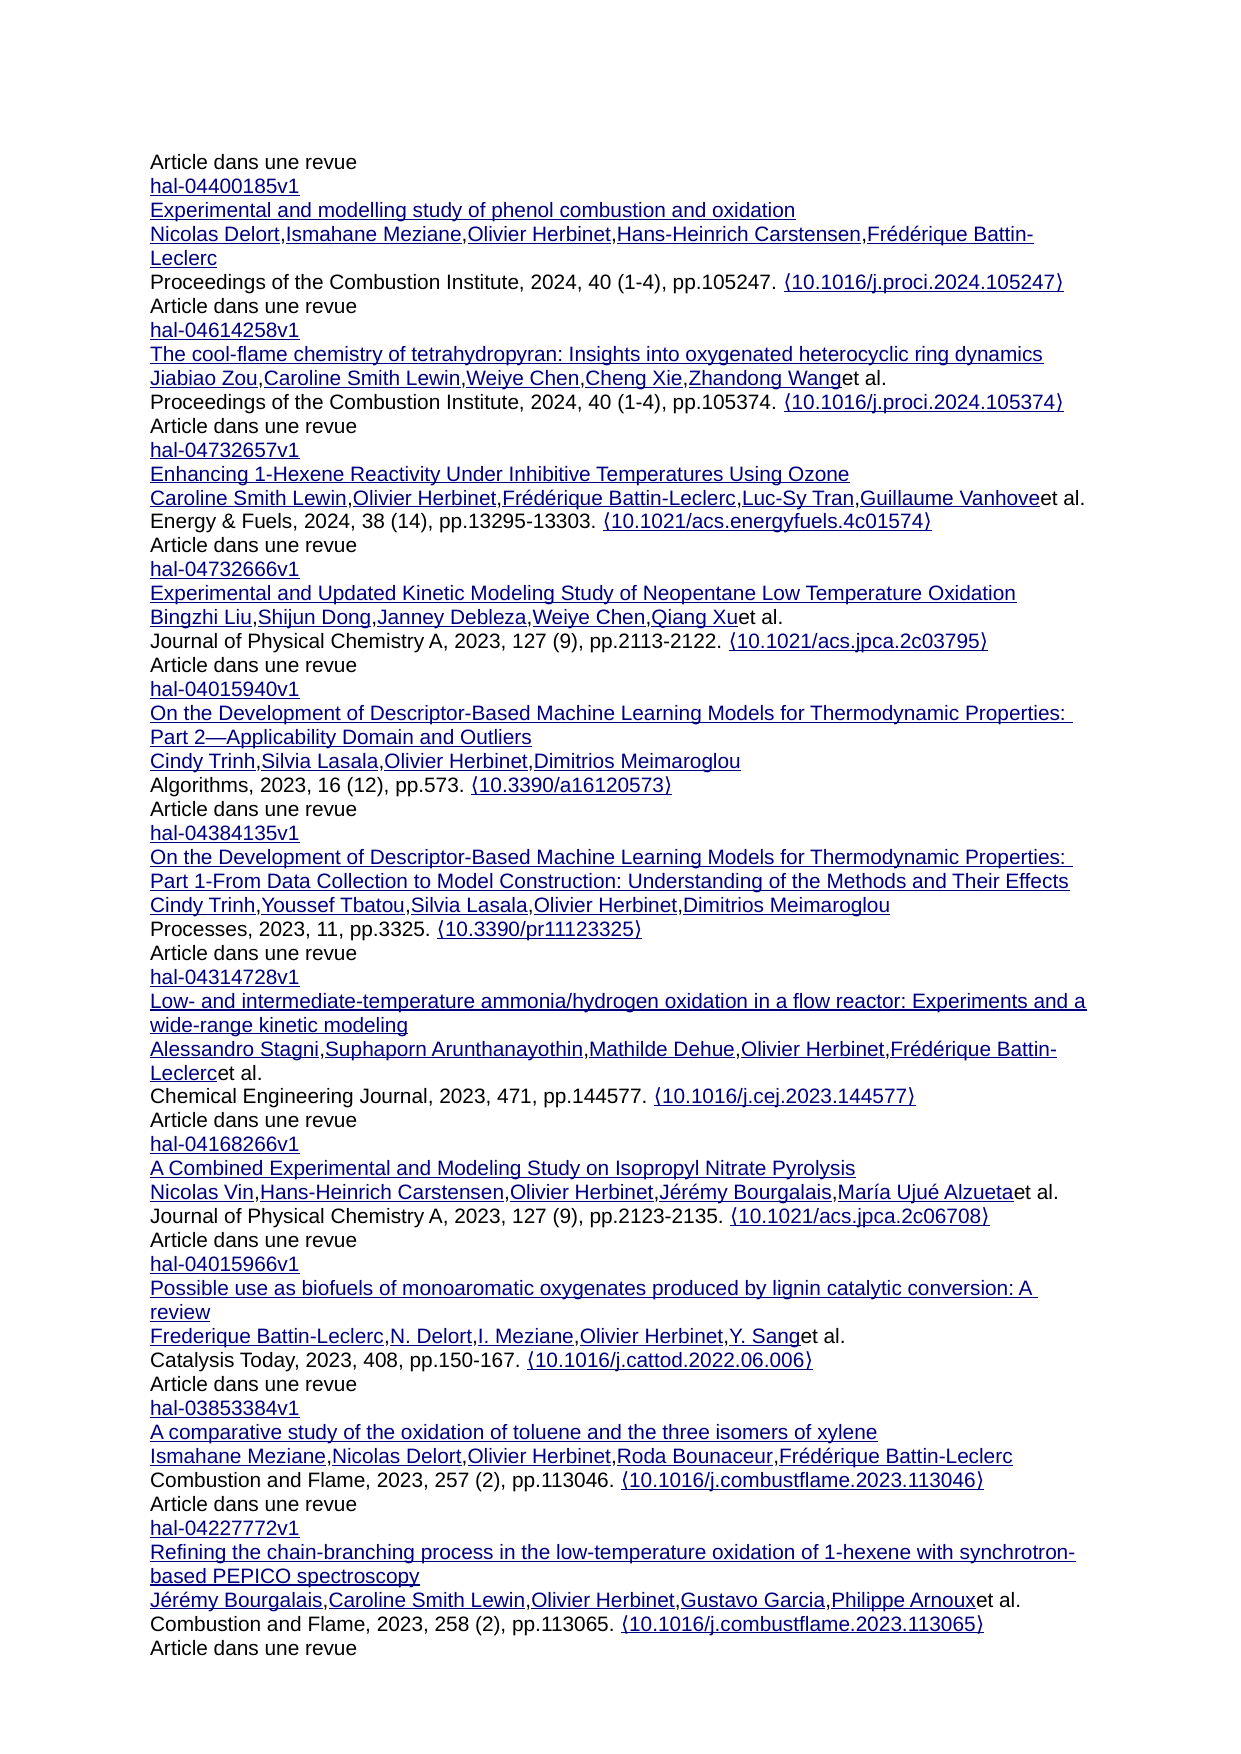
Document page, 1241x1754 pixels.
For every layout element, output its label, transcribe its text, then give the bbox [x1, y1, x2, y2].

table_cell The cool-flame chemistry of tetrahydropyran: Insights into oxygenated heterocyclic ring dynamics Jiabiao Zou,Caroline Smith Lewin,Weiye Chen,Cheng Xie,Zhandong Wanget al. Proceedings of the Combustion Institute, 2024, 40 (1-4), pp.105374. ⟨10.1016/j.proci.2024.105374⟩ Article dans une revue hal-04732657v1 [150, 342, 1090, 461]
table_cell Refining the chain-branching process in the low-temperature oxidation of 1-hexene with synchrotron-based PEPICO spectroscopy Jérémy Bourgalais,Caroline Smith Lewin,Olivier Herbinet,Gustavo Garcia,Philippe Arnouxet al. Combustion and Flame, 2023, 258 (2), pp.113065. ⟨10.1016/j.combustflame.2023.113065⟩ Article dans une revue [150, 1540, 1090, 1659]
table_cell Experimental and Updated Kinetic Modeling Study of Neopentane Low Temperature Oxidation Bingzhi Liu,Shijun Dong,Janney Debleza,Weiye Chen,Qiang Xuet al. Journal of Physical Chemistry A, 2023, 127 (9), pp.2113-2122. ⟨10.1021/acs.jpca.2c03795⟩ Article dans une revue hal-04015940v1 [150, 581, 1090, 701]
table_cell On the Development of Descriptor-Based Machine Learning Models for Thermodynamic Properties: Part 1-From Data Collection to Model Construction: Understanding of the Methods and Their Effects Cindy Trinh,Youssef Tbatou,Silvia Lasala,Olivier Herbinet,Dimitrios Meimaroglou Processes, 2023, 11, pp.3325. ⟨10.3390/pr11123325⟩ Article dans une revue hal-04314728v1 [150, 845, 1090, 988]
table_cell A Combined Experimental and Modeling Study on Isopropyl Nitrate Pyrolysis Nicolas Vin,Hans-Heinrich Carstensen,Olivier Herbinet,Jérémy Bourgalais,María Ujué Alzuetaet al. Journal of Physical Chemistry A, 2023, 127 (9), pp.2123-2135. ⟨10.1021/acs.jpca.2c06708⟩ Article dans une revue hal-04015966v1 [150, 1156, 1090, 1276]
table_cell Experimental and modelling study of phenol combustion and oxidation Nicolas Delort,Ismahane Meziane,Olivier Herbinet,Hans-Heinrich Carstensen,Frédérique Battin-Leclerc Proceedings of the Combustion Institute, 2024, 40 (1-4), pp.105247. ⟨10.1016/j.proci.2024.105247⟩ Article dans une revue hal-04614258v1 [150, 198, 1090, 342]
table_cell Low- and intermediate-temperature ammonia/hydrogen oxidation in a flow reactor: Experiments and a wide-range kinetic modeling Alessandro Stagni,Suphaporn Arunthanayothin,Mathilde Dehue,Olivier Herbinet,Frédérique Battin-Leclercet al. Chemical Engineering Journal, 2023, 471, pp.144577. ⟨10.1016/j.cej.2023.144577⟩ Article dans une revue hal-04168266v1 [150, 989, 1090, 1156]
table_cell Possible use as biofuels of monoaromatic oxygenates produced by lignin catalytic conversion: A review Frederique Battin-Leclerc,N. Delort,I. Meziane,Olivier Herbinet,Y. Sanget al. Catalysis Today, 2023, 408, pp.150-167. ⟨10.1016/j.cattod.2022.06.006⟩ Article dans une revue hal-03853384v1 [150, 1276, 1090, 1420]
table_cell On the Development of Descriptor-Based Machine Learning Models for Thermodynamic Properties: Part 2—Applicability Domain and Outliers Cindy Trinh,Silvia Lasala,Olivier Herbinet,Dimitrios Meimaroglou Algorithms, 2023, 16 (12), pp.573. ⟨10.3390/a16120573⟩ Article dans une revue hal-04384135v1 [150, 701, 1090, 845]
table_cell A comparative study of the oxidation of toluene and the three isomers of xylene Ismahane Meziane,Nicolas Delort,Olivier Herbinet,Roda Bounaceur,Frédérique Battin-Leclerc Combustion and Flame, 2023, 257 (2), pp.113046. ⟨10.1016/j.combustflame.2023.113046⟩ Article dans une revue hal-04227772v1 [150, 1420, 1090, 1539]
table_cell Article dans une revue hal-04400185v1 [150, 150, 1090, 198]
table_cell Enhancing 1-Hexene Reactivity Under Inhibitive Temperatures Using Ozone Caroline Smith Lewin,Olivier Herbinet,Frédérique Battin-Leclerc,Luc-Sy Tran,Guillaume Vanhoveet al. Energy & Fuels, 2024, 38 (14), pp.13295-13303. ⟨10.1021/acs.energyfuels.4c01574⟩ Article dans une revue hal-04732666v1 [150, 461, 1090, 581]
